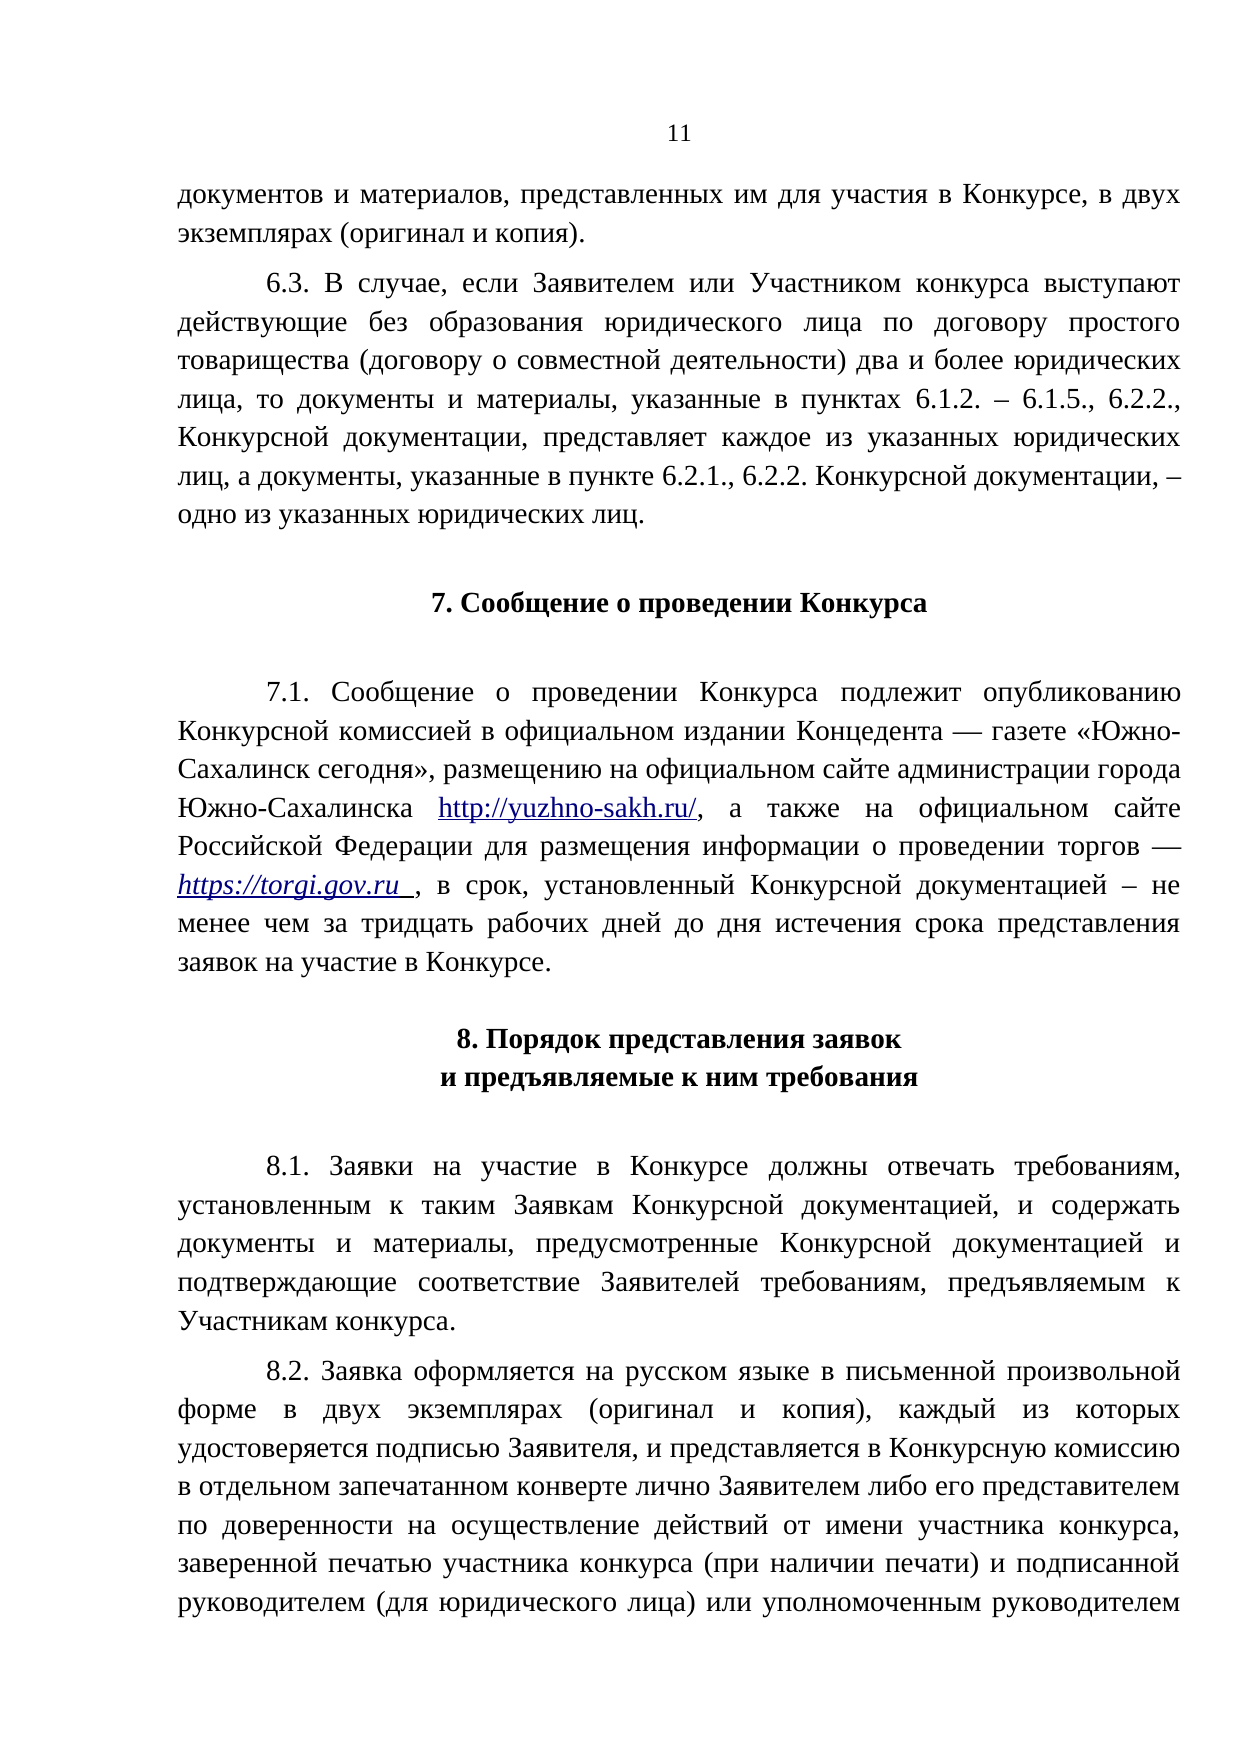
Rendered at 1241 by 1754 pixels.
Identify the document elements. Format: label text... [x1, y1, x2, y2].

text 8.1. Заявки на участие в Конкурсе должны отвечать требованиям, установленным к таким Заявкам Конкурсной документацией, и содержать документы и материалы, предусмотренные Конкурсной документацией и подтверждающие соответствие Заявителей требованиям, предъявляемым к Участникам конкурса. [177, 1148, 1181, 1336]
text 7. Сообщение о проведении Конкурса [177, 585, 1181, 619]
text 8. Порядок представления заявок [177, 1021, 1181, 1054]
text документов и материалов, представленных им для участия в Конкурсе, в двух экземплярах (оригинал и копия). [177, 176, 1181, 248]
text 8.2. Заявка оформляется на русском языке в письменной произвольной форме в двух экземплярах (оригинал и копия), каждый из которых удостоверяется подписью Заявителя, и представляется в Конкурсную комиссию в отдельном запечатанном конверте лично Заявителем либо его представителем по доверенности на осуществление действий от имени участника конкурса, заверенной печатью участника конкурса (при наличии печати) и подписанной руководителем (для юридического лица) или уполномоченным руководителем [177, 1353, 1181, 1618]
text 6.3. В случае, если Заявителем или Участником конкурса выступают действующие без образования юридического лица по договору простого товарищества (договору о совместной деятельности) два и более юридических лица, то документы и материалы, указанные в пунктах 6.1.2. – 6.1.5., 6.2.2., Конкурсной документации, представляет каждое из указанных юридических лиц, а документы, указанные в пункте 6.2.1., 6.2.2. Конкурсной документации, – одно из указанных юридических лиц. [177, 265, 1181, 530]
text 7.1. Сообщение о проведении Конкурса подлежит опубликованию Конкурсной комиссией в официальном издании Концедента — газете «Южно-Сахалинск сегодня», размещению на официальном сайте администрации города Южно-Сахалинска http://yuzhno-sakh.ru/, а также на официальном сайте Российской Федерации для размещения информации о проведении торгов — https://torgi.gov.ru , в срок, установленный Конкурсной документацией – не менее чем за тридцать рабочих дней до дня истечения срока представления заявок на участие в Конкурсе. [177, 674, 1181, 977]
text и предъявляемые к ним требования [177, 1059, 1181, 1093]
